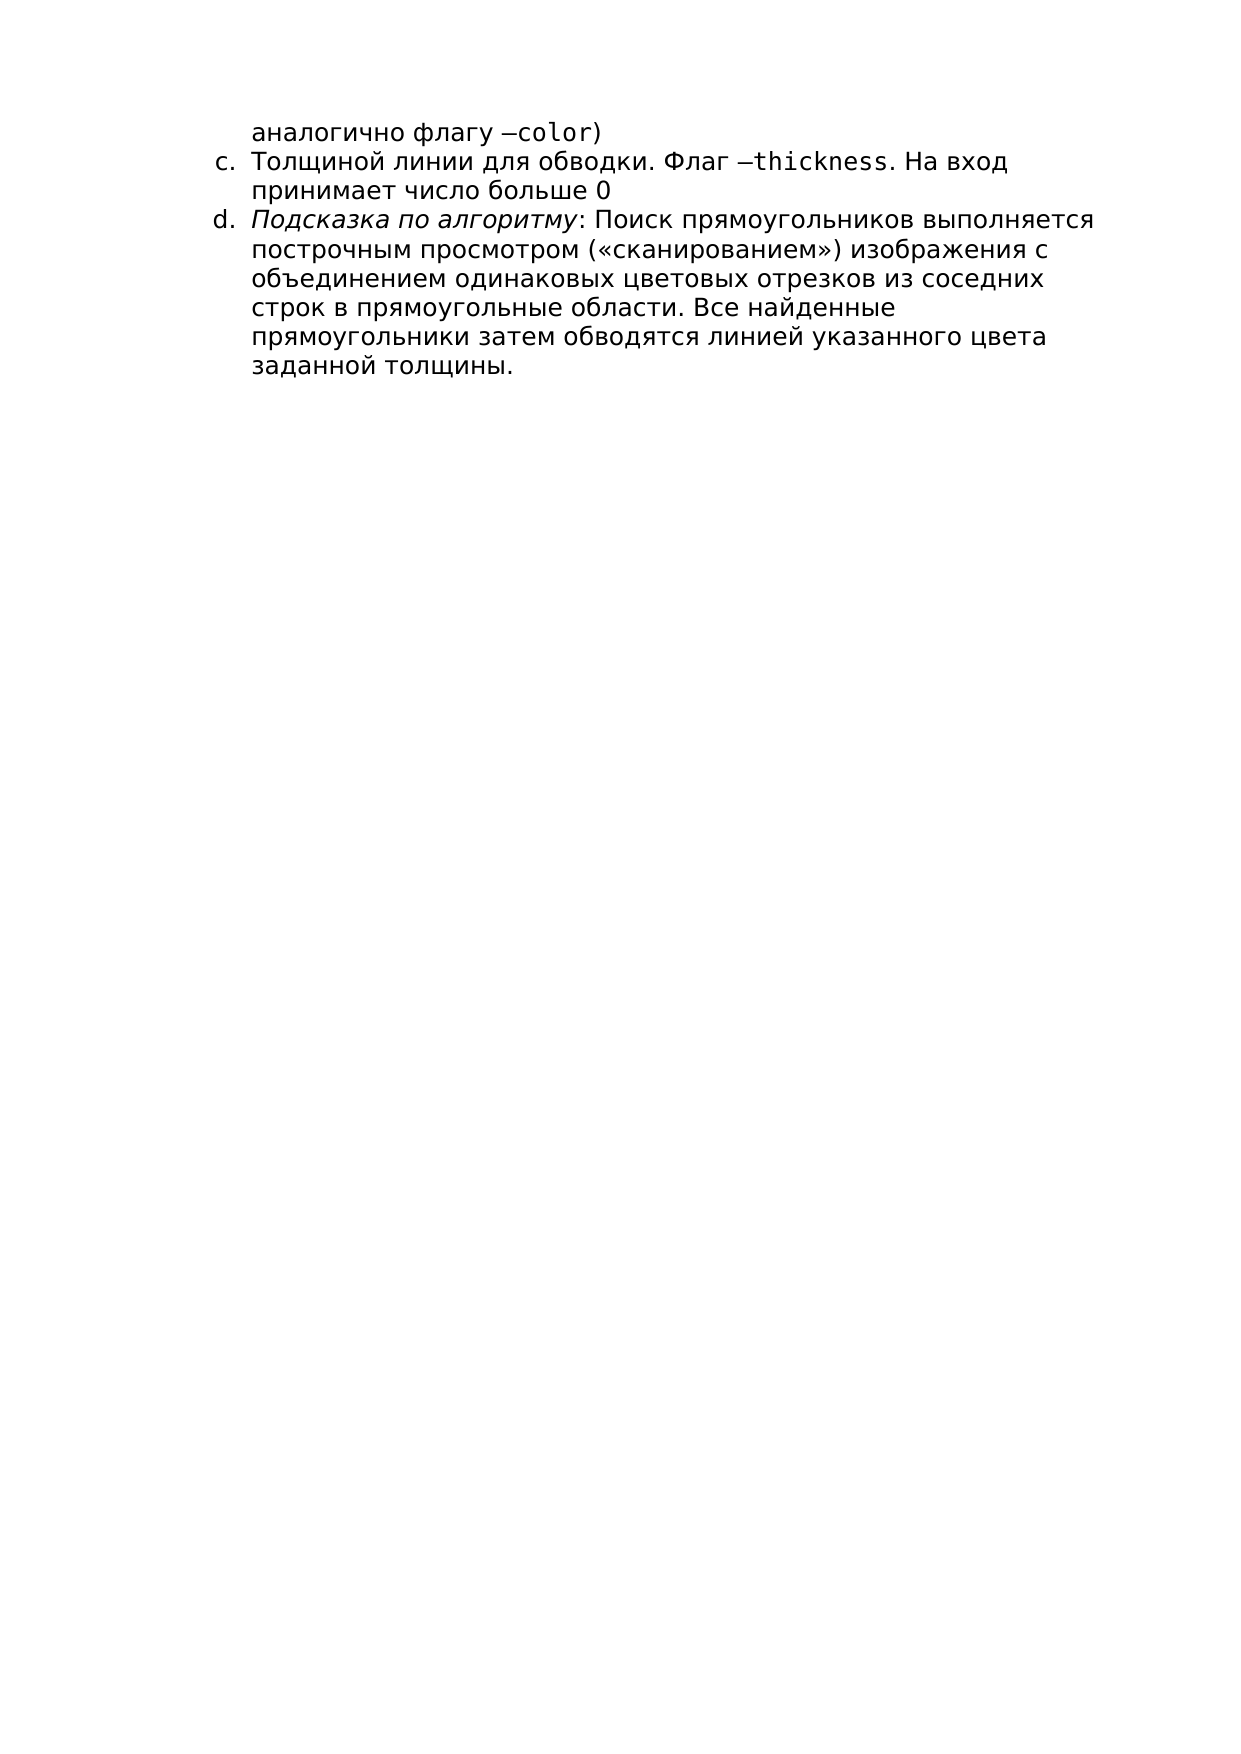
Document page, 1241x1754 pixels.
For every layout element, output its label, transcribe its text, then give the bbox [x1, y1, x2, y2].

list Толщиной линии для обводки. Флаг –thickness. На вход принимает число больше 0 [236, 147, 1122, 206]
list Подсказка по алгоритму: Поиск прямоугольников выполняется построчным просмотром («сканированием») изображения с объединением одинаковых цветовых отрезков из соседних строк в прямоугольные области. Все найденные прямоугольники затем обводятся линией указанного цвета заданной толщины. [236, 206, 1122, 381]
list аналогично флагу –color) [236, 118, 1122, 147]
